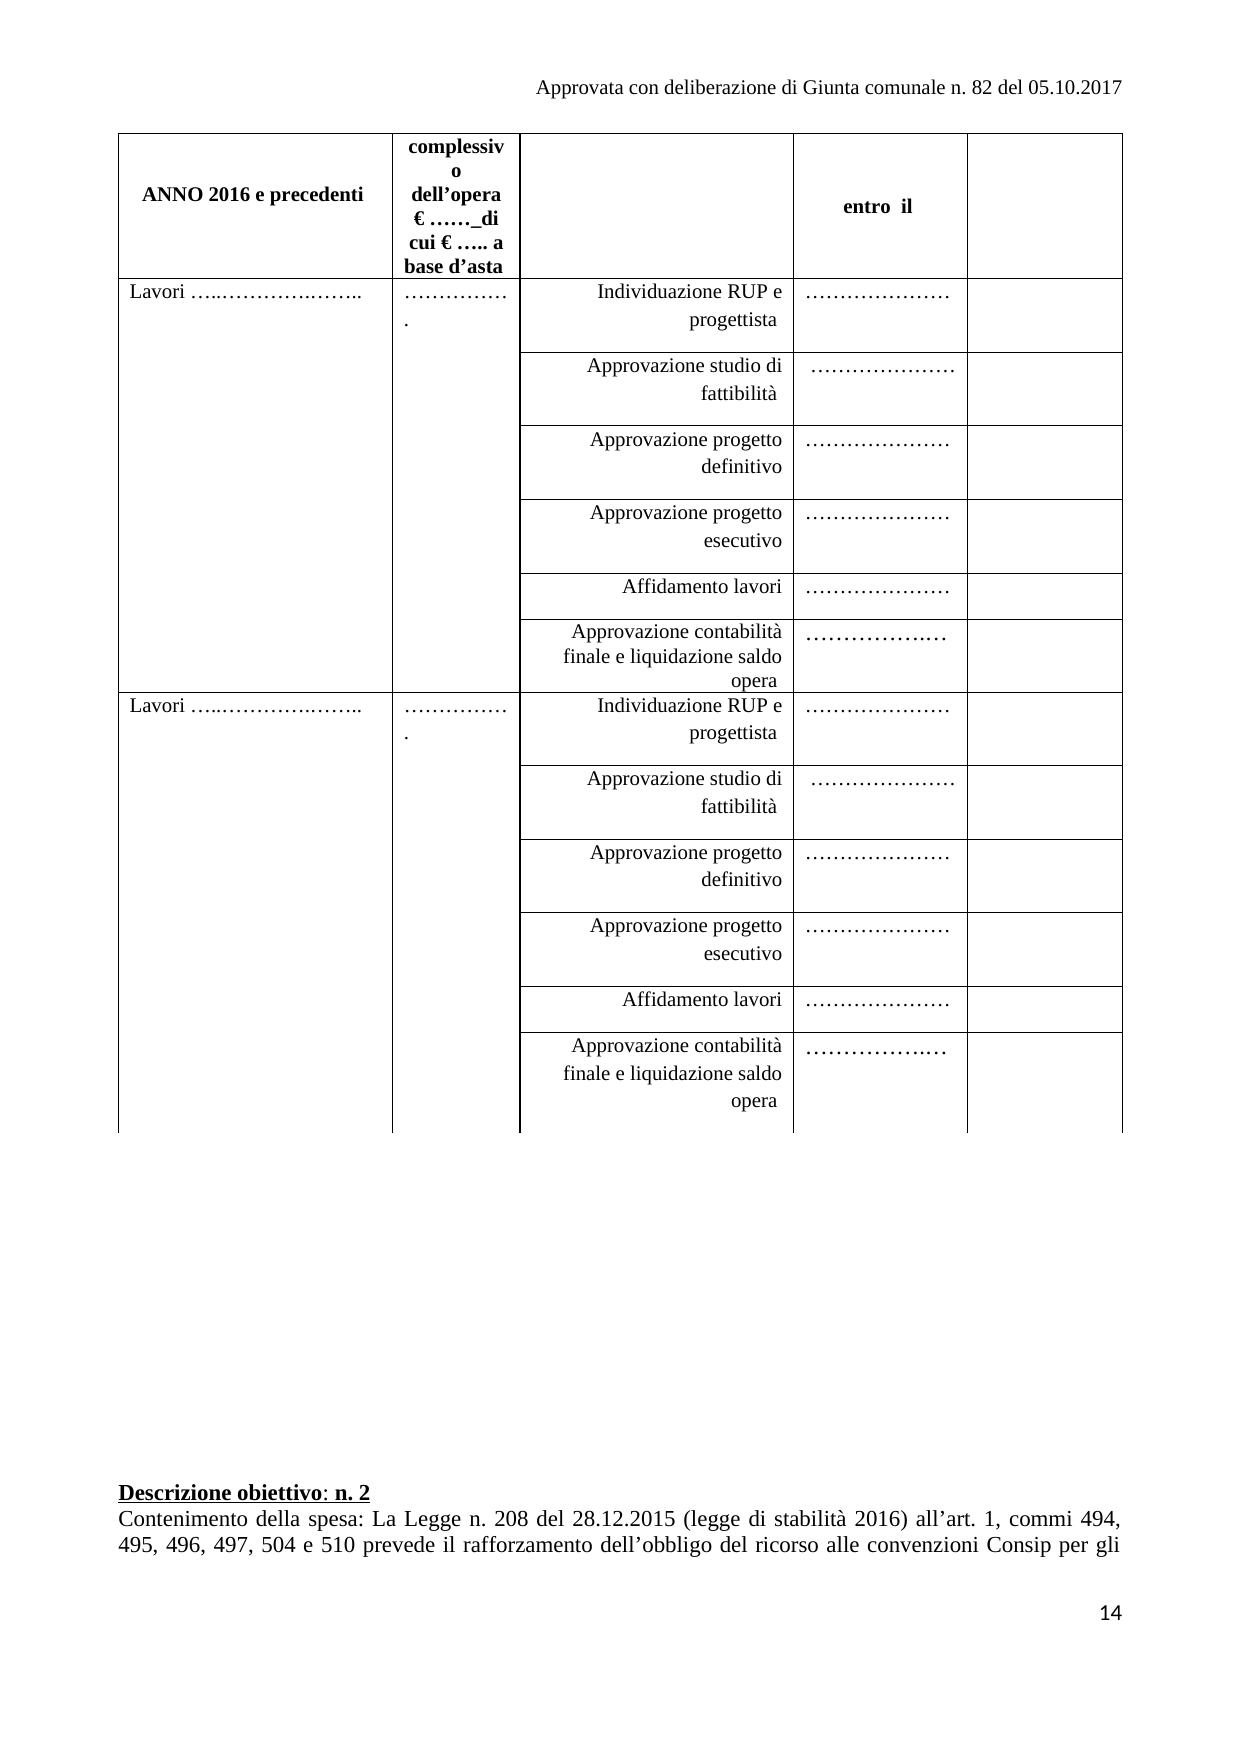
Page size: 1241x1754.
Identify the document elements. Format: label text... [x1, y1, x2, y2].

table_cell ………………… [794, 353, 967, 425]
table_cell Approvazione progetto definitivo [521, 840, 793, 912]
table_cell [968, 1180, 1122, 1227]
table_cell [520, 1227, 793, 1321]
table_cell [968, 500, 1122, 572]
table_cell [968, 693, 1122, 765]
text Descrizione obiettivo: n. 2 [118, 1479, 1122, 1505]
table_cell Individuazione RUP e progettista [521, 279, 793, 352]
table_cell [118, 1133, 392, 1180]
table_header ANNO 2016 e precedenti [119, 134, 392, 278]
table_cell ………………… [794, 574, 967, 618]
table_cell ………………… [794, 279, 967, 352]
table_cell [968, 1033, 1122, 1133]
table_cell [118, 1180, 392, 1227]
table_cell [968, 766, 1122, 839]
table_cell [520, 1133, 793, 1180]
table_cell [392, 1133, 520, 1180]
table_cell Lavori …..………….…….. [119, 279, 392, 692]
table_cell Lavori …..………….…….. [119, 693, 392, 1133]
table_cell [520, 1180, 793, 1227]
table_cell [968, 620, 1122, 692]
table_cell Approvazione contabilità finale e liquidazione saldo opera [521, 1033, 793, 1133]
table_header complessivo dell’opera € ……_di cui € ….. a base d’asta [393, 134, 519, 278]
table_cell Approvazione progetto esecutivo [521, 913, 793, 986]
table_cell Approvazione progetto definitivo [521, 426, 793, 499]
table_cell Approvazione studio di fattibilità [521, 353, 793, 425]
table_cell Individuazione RUP e progettista [521, 693, 793, 765]
table_cell [793, 1227, 968, 1321]
text Contenimento della spesa: La Legge n. 208 del 28.12.2015 (legge di stabilità 2016) all’art. 1, commi 494, 495, 496, 497, 504 e 510 prevede il rafforzamento dell’obbligo del ricorso alle convenzioni Consip per gli [118, 1505, 1122, 1558]
table_cell Approvazione studio di fattibilità [521, 766, 793, 839]
table_cell [968, 353, 1122, 425]
table_cell [968, 1133, 1122, 1180]
table_cell Approvazione contabilità finale e liquidazione saldo opera [521, 620, 793, 692]
table_cell [392, 1227, 520, 1321]
table_cell ……………. [393, 279, 519, 692]
table_cell ………………… [794, 500, 967, 572]
table_cell [392, 1180, 520, 1227]
table_cell [793, 1180, 968, 1227]
table_cell ………………… [794, 840, 967, 912]
table_cell ……………. [393, 693, 519, 1133]
table_cell ………………… [794, 766, 967, 839]
table_cell Approvazione progetto esecutivo [521, 500, 793, 572]
table_cell ………………… [794, 913, 967, 986]
table_cell [793, 1133, 968, 1180]
table_cell [968, 987, 1122, 1032]
table_cell Affidamento lavori [521, 574, 793, 618]
table_cell [968, 279, 1122, 352]
table_cell [968, 913, 1122, 986]
table_cell ………………… [794, 693, 967, 765]
table_header entro il [794, 134, 967, 278]
table_cell ………………… [794, 426, 967, 499]
table_cell [968, 840, 1122, 912]
table_cell [118, 1227, 392, 1321]
table_cell [968, 426, 1122, 499]
table_cell [968, 574, 1122, 618]
table_cell [968, 1227, 1122, 1321]
table_cell …………….… [794, 620, 967, 692]
table_header [968, 134, 1122, 278]
table_header [521, 134, 793, 278]
table_cell …………….… [794, 1033, 967, 1133]
table_cell Affidamento lavori [521, 987, 793, 1032]
table_cell ………………… [794, 987, 967, 1032]
